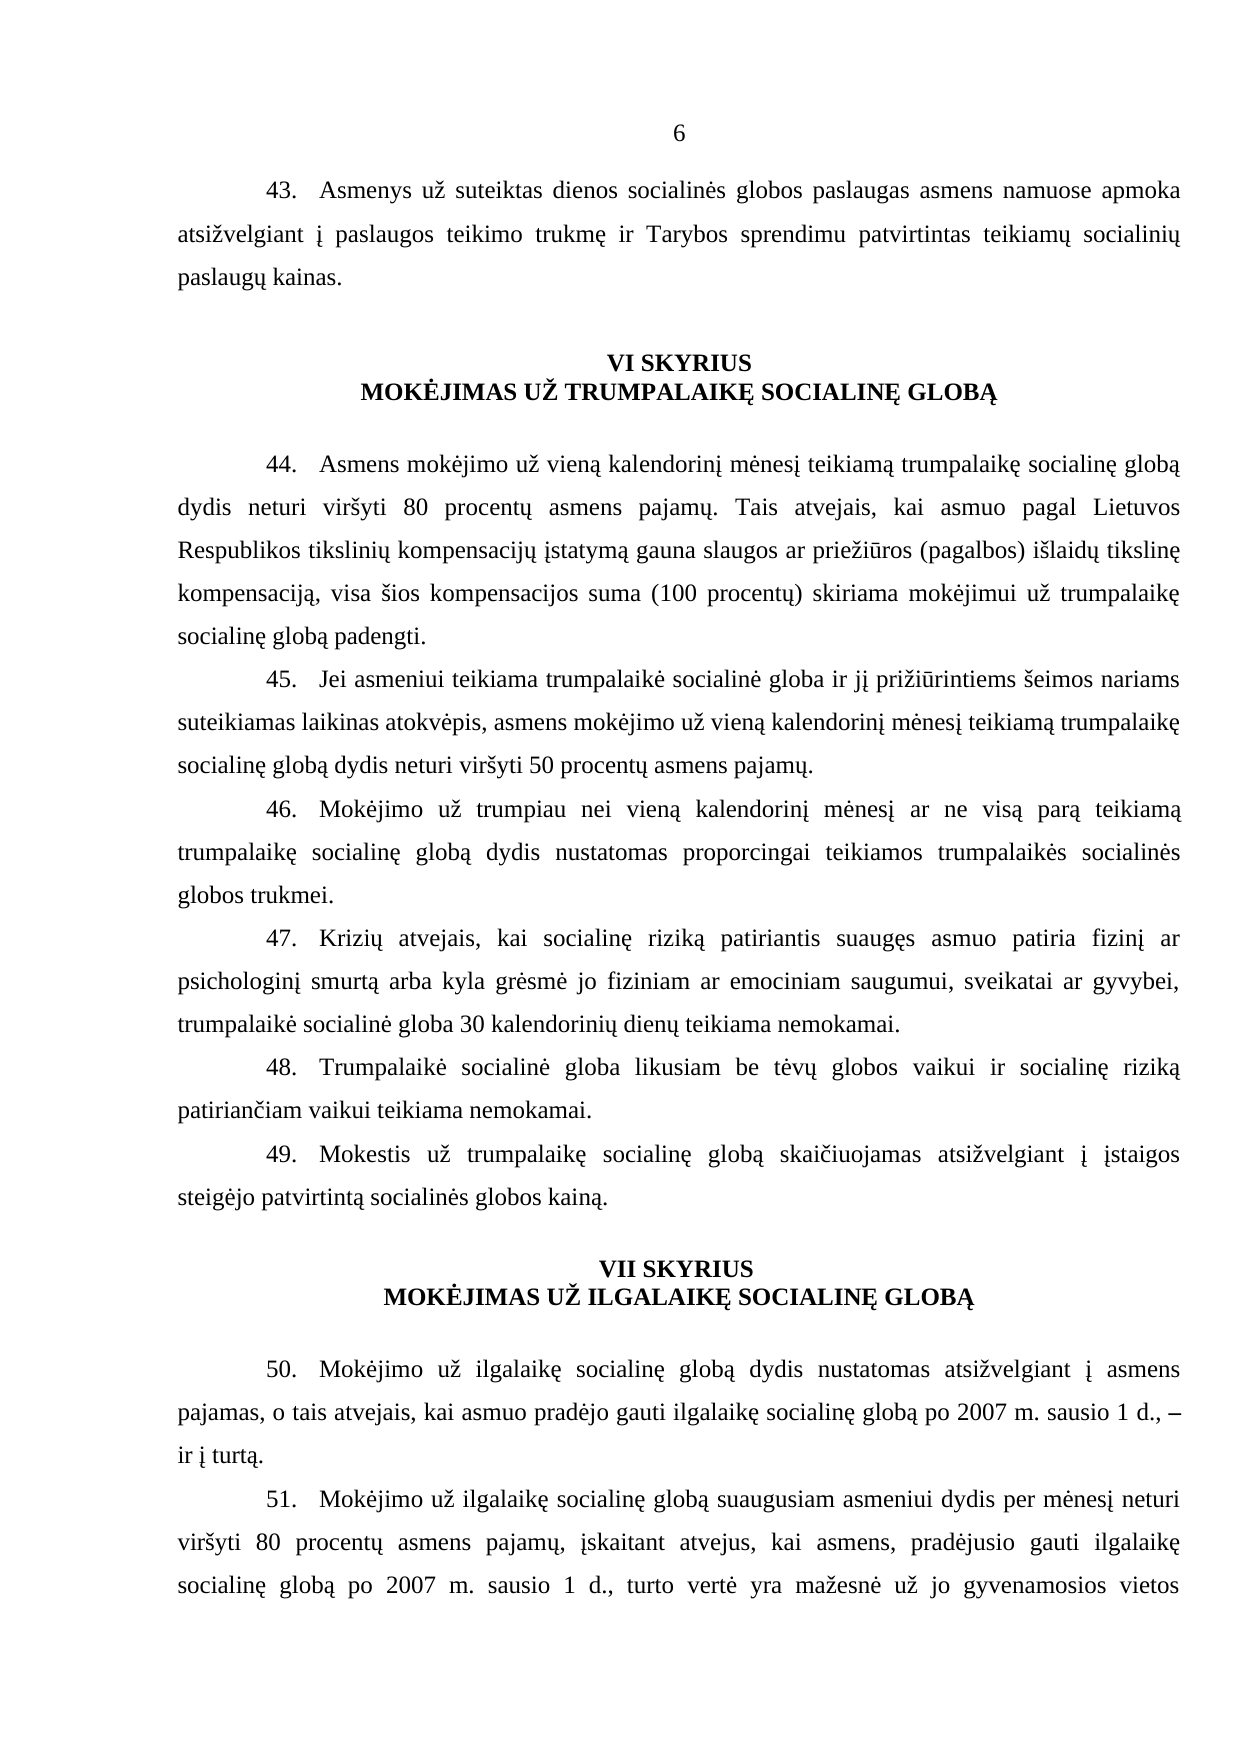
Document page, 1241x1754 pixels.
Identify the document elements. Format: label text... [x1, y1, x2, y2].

text VII SKYRIUS [177, 1254, 1181, 1282]
text 51. Mokėjimo už ilgalaikę socialinę globą suaugusiam asmeniui dydis per mėnesį neturi viršyti 80 procentų asmens pajamų, įskaitant atvejus, kai asmens, pradėjusio gauti ilgalaikę socialinę globą po 2007 m. sausio 1 d., turto vertė yra mažesnė už jo gyvenamosios vietos [177, 1484, 1181, 1599]
text 49. Mokestis už trumpalaikę socialinę globą skaičiuojamas atsižvelgiant į įstaigos steigėjo patvirtintą socialinės globos kainą. [177, 1139, 1181, 1211]
text 44. Asmens mokėjimo už vieną kalendorinį mėnesį teikiamą trumpalaikę socialinę globą dydis neturi viršyti 80 procentų asmens pajamų. Tais atvejais, kai asmuo pagal Lietuvos Respublikos tikslinių kompensacijų įstatymą gauna slaugos ar priežiūros (pagalbos) išlaidų tikslinę kompensaciją, visa šios kompensacijos suma (100 procentų) skiriama mokėjimui už trumpalaikę socialinę globą padengti. [177, 449, 1181, 650]
text 46. Mokėjimo už trumpiau nei vieną kalendorinį mėnesį ar ne visą parą teikiamą trumpalaikę socialinę globą dydis nustatomas proporcingai teikiamos trumpalaikės socialinės globos trukmei. [177, 794, 1181, 909]
text 48. Trumpalaikė socialinė globa likusiam be tėvų globos vaikui ir socialinę riziką patiriančiam vaikui teikiama nemokamai. [177, 1052, 1181, 1124]
text 50. Mokėjimo už ilgalaikę socialinę globą dydis nustatomas atsižvelgiant į asmens pajamas, o tais atvejais, kai asmuo pradėjo gauti ilgalaikę socialinę globą po 2007 m. sausio 1 d., – ir į turtą. [177, 1354, 1181, 1469]
text 43. Asmenys už suteiktas dienos socialinės globos paslaugas asmens namuose apmoka atsižvelgiant į paslaugos teikimo trukmę ir Tarybos sprendimu patvirtintas teikiamų socialinių paslaugų kainas. [177, 176, 1181, 291]
text MOKĖJIMAS UŽ TRUMPALAIKĘ SOCIALINĘ GLOBĄ [177, 377, 1181, 406]
text 47. Krizių atvejais, kai socialinę riziką patiriantis suaugęs asmuo patiria fizinį ar psichologinį smurtą arba kyla grėsmė jo fiziniam ar emociniam saugumui, sveikatai ar gyvybei, trumpalaikė socialinė globa 30 kalendorinių dienų teikiama nemokamai. [177, 923, 1181, 1038]
text 45. Jei asmeniui teikiama trumpalaikė socialinė globa ir jį prižiūrintiems šeimos nariams suteikiamas laikinas atokvėpis, asmens mokėjimo už vieną kalendorinį mėnesį teikiamą trumpalaikę socialinę globą dydis neturi viršyti 50 procentų asmens pajamų. [177, 664, 1181, 779]
text MOKĖJIMAS UŽ ILGALAIKĘ SOCIALINĘ GLOBĄ [177, 1282, 1181, 1311]
text VI SKYRIUS [177, 348, 1181, 377]
